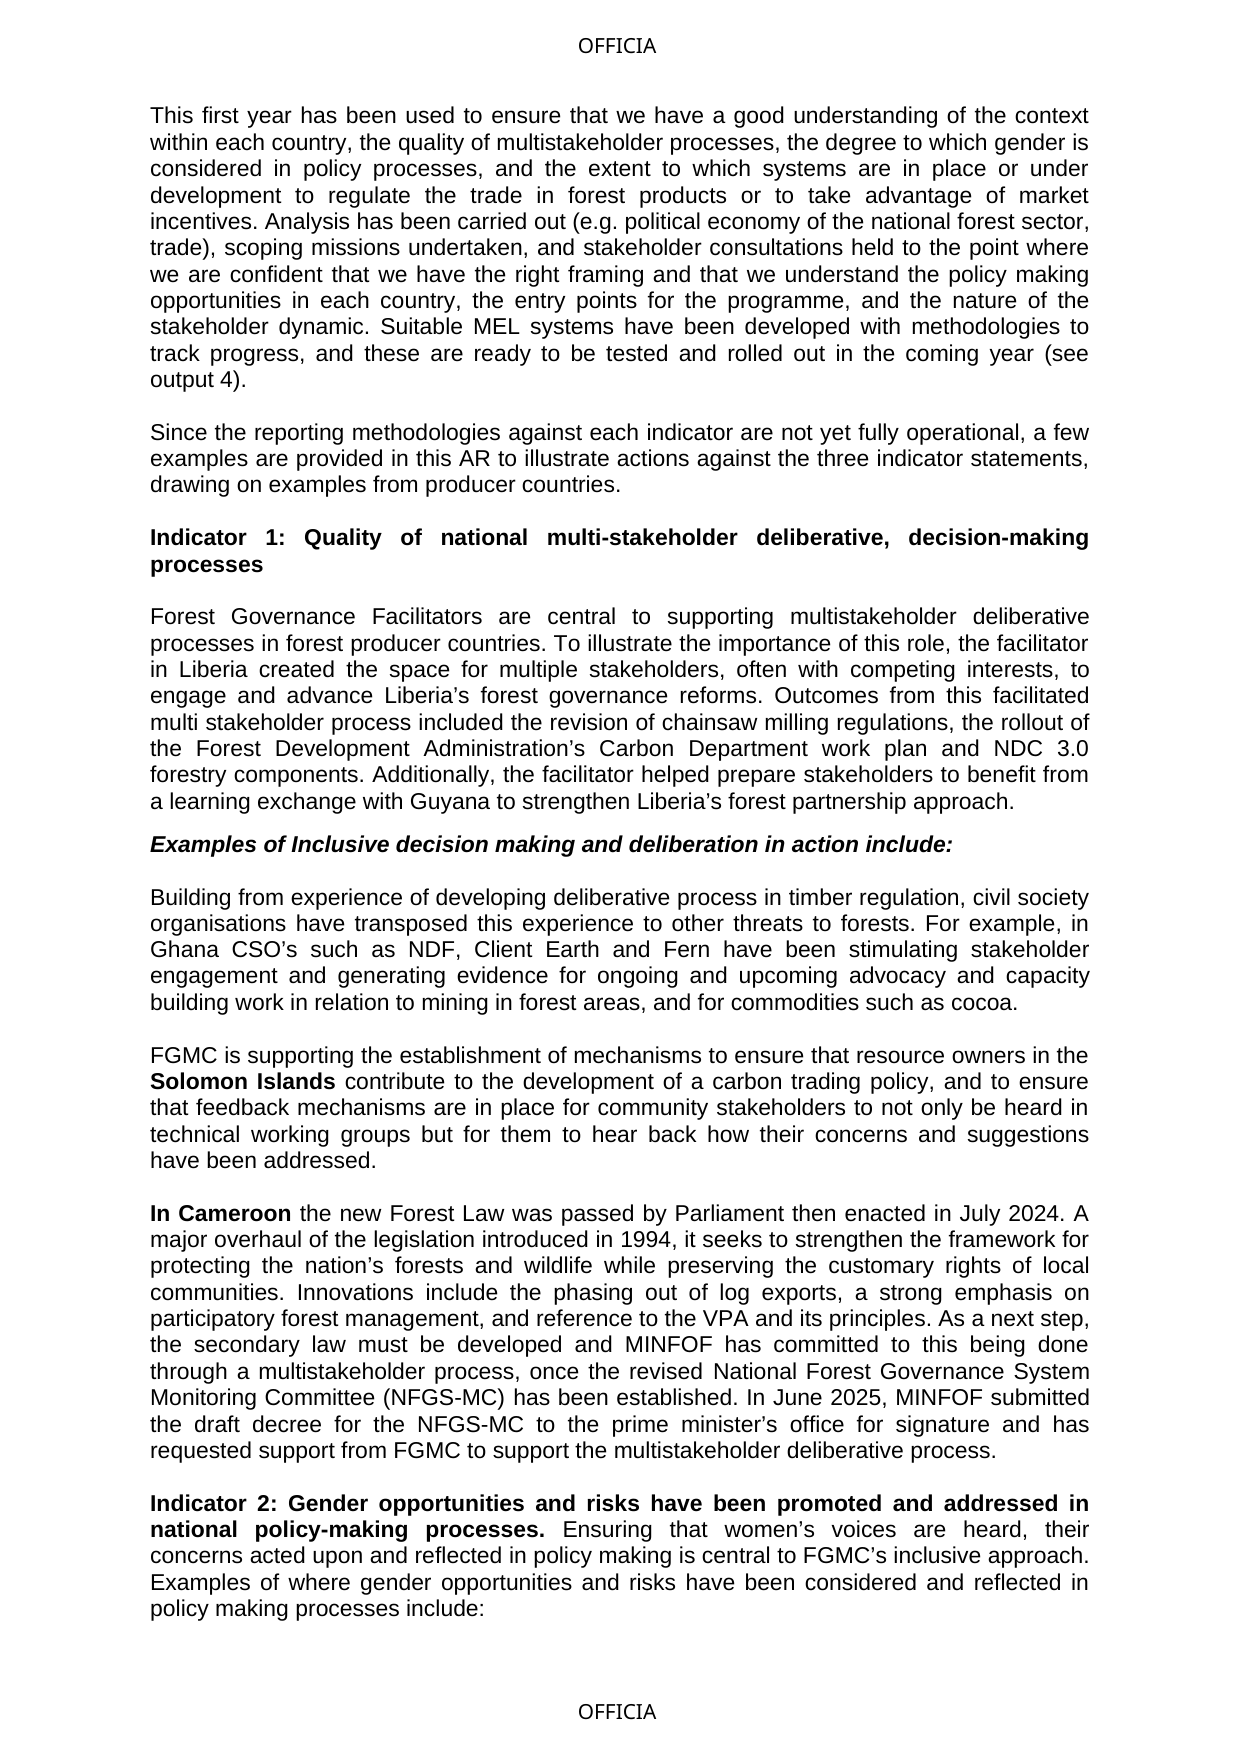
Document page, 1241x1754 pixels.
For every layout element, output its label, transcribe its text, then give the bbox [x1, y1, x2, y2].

text In Cameroon the new Forest Law was passed by Parliament then enacted in July 2024. A major overhaul of the legislation introduced in 1994, it seeks to strengthen the framework for protecting the nation’s forests and wildlife while preserving the customary rights of local communities. Innovations include the phasing out of log exports, a strong emphasis on participatory forest management, and reference to the VPA and its principles. As a next step, the secondary law must be developed and MINFOF has committed to this being done through a multistakeholder process, once the revised National Forest Governance System Monitoring Committee (NFGS-MC) has been established. In June 2025, MINFOF submitted the draft decree for the NFGS-MC to the prime minister’s office for signature and has requested support from FGMC to support the multistakeholder deliberative process. [150, 1200, 1090, 1463]
text FGMC is supporting the establishment of mechanisms to ensure that resource owners in the Solomon Islands contribute to the development of a carbon trading policy, and to ensure that feedback mechanisms are in place for community stakeholders to not only be heard in technical working groups but for them to hear back how their concerns and suggestions have been addressed. [150, 1042, 1090, 1173]
text Building from experience of developing deliberative process in timber regulation, civil society organisations have transposed this experience to other threats to forests. For example, in Ghana CSO’s such as NDF, Client Earth and Fern have been stimulating stakeholder engagement and generating evidence for ongoing and upcoming advocacy and capacity building work in relation to mining in forest areas, and for commodities such as cocoa. [150, 883, 1090, 1015]
text Forest Governance Facilitators are central to supporting multistakeholder deliberative processes in forest producer countries. To illustrate the importance of this role, the facilitator in Liberia created the space for multiple stakeholders, often with competing interests, to engage and advance Liberia’s forest governance reforms. Outcomes from this facilitated multi stakeholder process included the revision of chainsaw milling regulations, the rollout of the Forest Development Administration’s Carbon Department work plan and NDC 3.0 forestry components. Additionally, the facilitator helped prepare stakeholders to benefit from a learning exchange with Guyana to strengthen Liberia’s forest partnership approach. [150, 603, 1090, 814]
text Examples of Inclusive decision making and deliberation in action include: [150, 831, 1090, 857]
text Indicator 1: Quality of national multi-stakeholder deliberative, decision-making processes [150, 524, 1090, 577]
text Indicator 2: Gender opportunities and risks have been promoted and addressed in national policy-making processes. Ensuring that women’s voices are heard, their concerns acted upon and reflected in policy making is central to FGMC’s inclusive approach. Examples of where gender opportunities and risks have been considered and reflected in policy making processes include: [150, 1489, 1090, 1621]
text Since the reporting methodologies against each indicator are not yet fully operational, a few examples are provided in this AR to illustrate actions against the three indicator statements, drawing on examples from producer countries. [150, 419, 1090, 498]
text This first year has been used to ensure that we have a good understanding of the context within each country, the quality of multistakeholder processes, the degree to which gender is considered in policy processes, and the extent to which systems are in place or under development to regulate the trade in forest products or to take advantage of market incentives. Analysis has been carried out (e.g. political economy of the national forest sector, trade), scoping missions undertaken, and stakeholder consultations held to the point where we are confident that we have the right framing and that we understand the policy making opportunities in each country, the entry points for the programme, and the nature of the stakeholder dynamic. Suitable MEL systems have been developed with methodologies to track progress, and these are ready to be tested and rolled out in the coming year (see output 4). [150, 102, 1090, 392]
